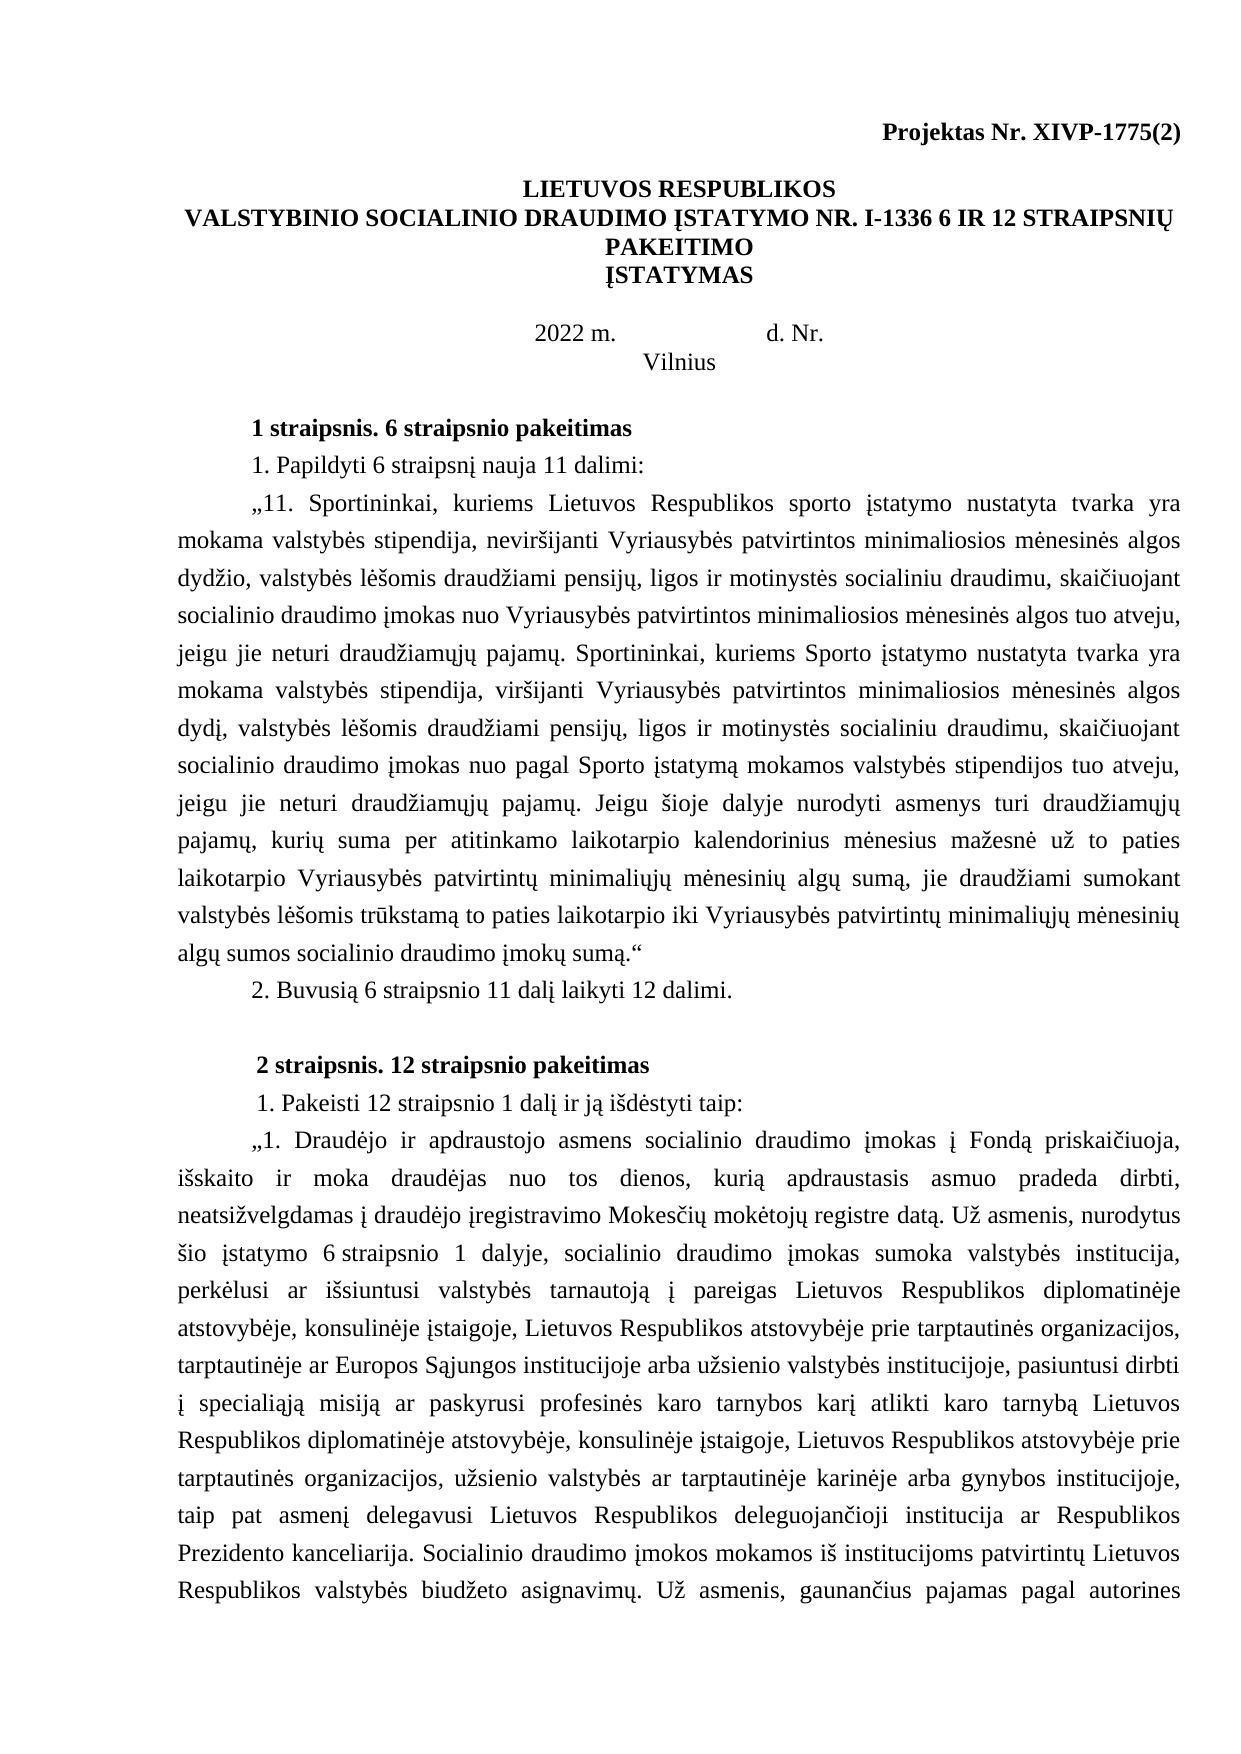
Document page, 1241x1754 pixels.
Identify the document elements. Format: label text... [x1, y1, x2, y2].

text LIETUVOS RESPUBLIKOS [177, 174, 1181, 203]
text Vilnius [177, 347, 1181, 375]
text 2 straipsnis. 12 straipsnio pakeitimas [177, 1042, 1181, 1079]
text VALSTYBINIO SOCIALINIO DRAUDIMO ĮSTATYMO NR. I-1336 6 IR 12 STRAIPSNIŲ PAKEITIMO [177, 203, 1181, 260]
text „1. Draudėjo ir apdraustojo asmens socialinio draudimo įmokas į Fondą priskaičiuoja, išskaito ir moka draudėjas nuo tos dienos, kurią apdraustasis asmuo pradeda dirbti, neatsižvelgdamas į draudėjo įregistravimo Mokesčių mokėtojų registre datą. Už asmenis, nurodytus šio įstatymo 6 straipsnio 1 dalyje, socialinio draudimo įmokas sumoka valstybės institucija, perkėlusi ar išsiuntusi valstybės tarnautoją į pareigas Lietuvos Respublikos diplomatinėje atstovybėje, konsulinėje įstaigoje, Lietuvos Respublikos atstovybėje prie tarptautinės organizacijos, tarptautinėje ar Europos Sąjungos institucijoje arba užsienio valstybės institucijoje, pasiuntusi dirbti į specialiąją misiją ar paskyrusi profesinės karo tarnybos karį atlikti karo tarnybą Lietuvos Respublikos diplomatinėje atstovybėje, konsulinėje įstaigoje, Lietuvos Respublikos atstovybėje prie tarptautinės organizacijos, užsienio valstybės ar tarptautinėje karinėje arba gynybos institucijoje, taip pat asmenį delegavusi Lietuvos Respublikos deleguojančioji institucija ar Respublikos Prezidento kanceliarija. Socialinio draudimo įmokos mokamos iš institucijoms patvirtintų Lietuvos Respublikos valstybės biudžeto asignavimų. Už asmenis, gaunančius pajamas pagal autorines [177, 1117, 1181, 1604]
text 1 straipsnis. 6 straipsnio pakeitimas [177, 404, 1181, 442]
text 2022 m. d. Nr. [177, 318, 1181, 347]
text 1. Pakeisti 12 straipsnio 1 dalį ir ją išdėstyti taip: [256, 1079, 1181, 1117]
text „11. Sportininkai, kuriems Lietuvos Respublikos sporto įstatymo nustatyta tvarka yra mokama valstybės stipendija, neviršijanti Vyriausybės patvirtintos minimaliosios mėnesinės algos dydžio, valstybės lėšomis draudžiami pensijų, ligos ir motinystės socialiniu draudimu, skaičiuojant socialinio draudimo įmokas nuo Vyriausybės patvirtintos minimaliosios mėnesinės algos tuo atveju, jeigu jie neturi draudžiamųjų pajamų. Sportininkai, kuriems Sporto įstatymo nustatyta tvarka yra mokama valstybės stipendija, viršijanti Vyriausybės patvirtintos minimaliosios mėnesinės algos dydį, valstybės lėšomis draudžiami pensijų, ligos ir motinystės socialiniu draudimu, skaičiuojant socialinio draudimo įmokas nuo pagal Sporto įstatymą mokamos valstybės stipendijos tuo atveju, jeigu jie neturi draudžiamųjų pajamų. Jeigu šioje dalyje nurodyti asmenys turi draudžiamųjų pajamų, kurių suma per atitinkamo laikotarpio kalendorinius mėnesius mažesnė už to paties laikotarpio Vyriausybės patvirtintų minimaliųjų mėnesinių algų sumą, jie draudžiami sumokant valstybės lėšomis trūkstamą to paties laikotarpio iki Vyriausybės patvirtintų minimaliųjų mėnesinių algų sumos socialinio draudimo įmokų sumą.“ [177, 479, 1181, 967]
text 2. Buvusią 6 straipsnio 11 dalį laikyti 12 dalimi. [177, 967, 1181, 1004]
text 1. Papildyti 6 straipsnį nauja 11 dalimi: [177, 442, 1181, 479]
text Projektas Nr. XIVP-1775(2) [177, 117, 1181, 145]
text ĮSTATYMAS [177, 260, 1181, 289]
